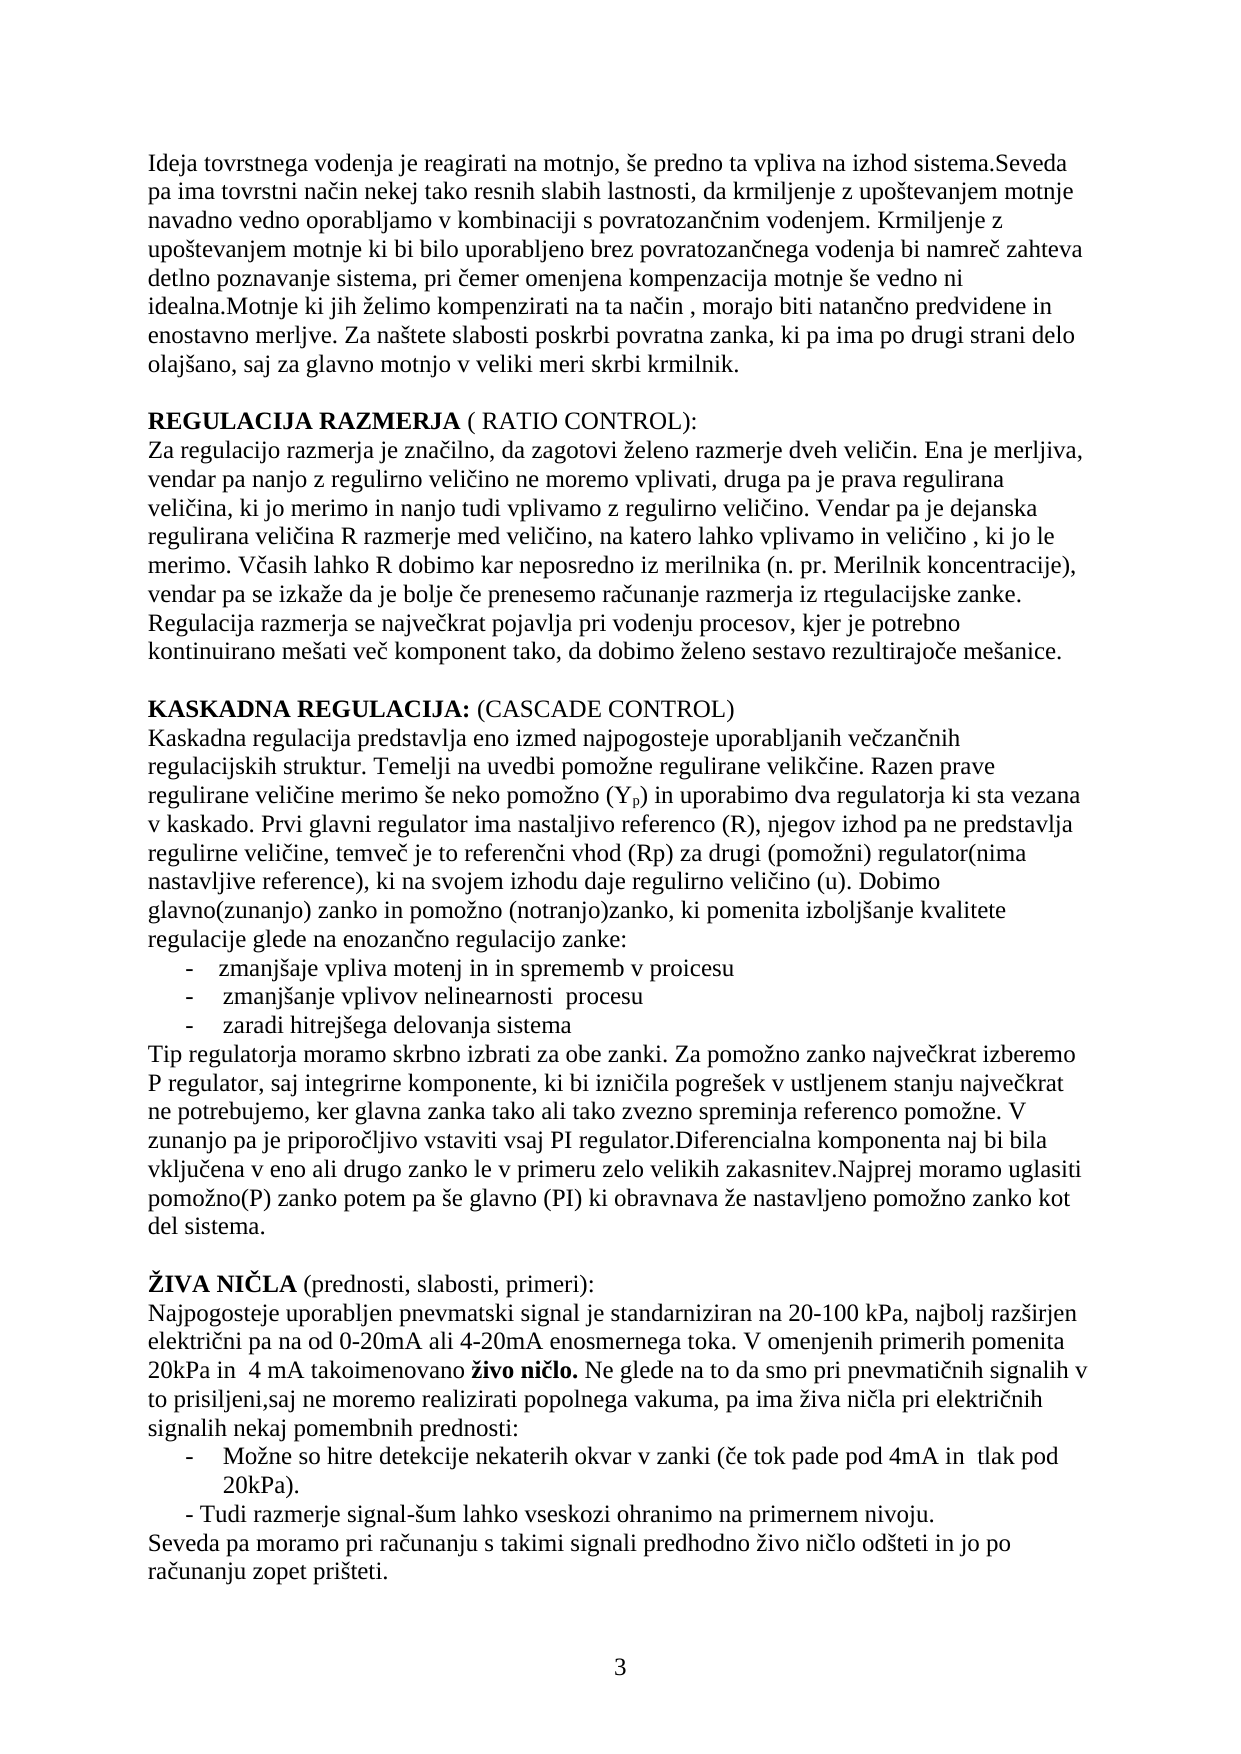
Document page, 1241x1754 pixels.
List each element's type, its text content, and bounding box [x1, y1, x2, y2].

text Kaskadna regulacija predstavlja eno izmed najpogosteje uporabljanih večzančnih regulacijskih struktur. Temelji na uvedbi pomožne regulirane velikčine. Razen prave regulirane veličine merimo še neko pomožno (Yp) in uporabimo dva regulatorja ki sta vezana v kaskado. Prvi glavni regulator ima nastaljivo referenco (R), njegov izhod pa ne predstavlja regulirne veličine, temveč je to referenčni vhod (Rp) za drugi (pomožni) regulator(nima nastavljive reference), ki na svojem izhodu daje regulirno veličino (u). Dobimo glavno(zunanjo) zanko in pomožno (notranjo)zanko, ki pomenita izboljšanje kvalitete regulacije glede na enozančno regulacijo zanke: [148, 723, 1093, 953]
text Tip regulatorja moramo skrbno izbrati za obe zanki. Za pomožno zanko največkrat izberemo P regulator, saj integrirne komponente, ki bi izničila pogrešek v ustljenem stanju največkrat ne potrebujemo, ker glavna zanka tako ali tako zvezno spreminja referenco pomožne. V zunanjo pa je priporočljivo vstaviti vsaj PI regulator.Diferencialna komponenta naj bi bila vključena v eno ali drugo zanko le v primeru zelo velikih zakasnitev.Najprej moramo uglasiti pomožno(P) zanko potem pa še glavno (PI) ki obravnava že nastavljeno pomožno zanko kot del sistema. [148, 1039, 1093, 1240]
text ŽIVA NIČLA (prednosti, slabosti, primeri): [148, 1269, 1093, 1298]
text Regulacija razmerja se največkrat pojavlja pri vodenju procesov, kjer je potrebno kontinuirano mešati več komponent tako, da dobimo želeno sestavo rezultirajoče mešanice. [148, 608, 1093, 665]
list zmanjšanje vplivov nelinearnosti procesu [185, 981, 1093, 1010]
text - Tudi razmerje signal-šum lahko vseskozi ohranimo na primernem nivoju. [185, 1499, 1093, 1528]
text Ideja tovrstnega vodenja je reagirati na motnjo, še predno ta vpliva na izhod sistema.Seveda pa ima tovrstni način nekej tako resnih slabih lastnosti, da krmiljenje z upoštevanjem motnje navadno vedno oporabljamo v kombinaciji s povratozančnim vodenjem. Krmiljenje z upoštevanjem motnje ki bi bilo uporabljeno brez povratozančnega vodenja bi namreč zahteva detlno poznavanje sistema, pri čemer omenjena kompenzacija motnje še vedno ni idealna.Motnje ki jih želimo kompenzirati na ta način , morajo biti natančno predvidene in enostavno merljve. Za naštete slabosti poskrbi povratna zanka, ki pa ima po drugi strani delo olajšano, saj za glavno motnjo v veliki meri skrbi krmilnik. [148, 148, 1093, 378]
text - zmanjšaje vpliva motenj in in sprememb v proicesu [148, 953, 1093, 981]
text KASKADNA REGULACIJA: (CASCADE CONTROL) [148, 694, 1093, 723]
text Seveda pa moramo pri računanju s takimi signali predhodno živo ničlo odšteti in jo po računanju zopet prišteti. [148, 1528, 1093, 1585]
text Najpogosteje uporabljen pnevmatski signal je standarniziran na 20-100 kPa, najbolj razširjen električni pa na od 0-20mA ali 4-20mA enosmernega toka. V omenjenih primerih pomenita 20kPa in 4 mA takoimenovano živo ničlo. Ne glede na to da smo pri pnevmatičnih signalih v to prisiljeni,saj ne moremo realizirati popolnega vakuma, pa ima živa ničla pri električnih signalih nekaj pomembnih prednosti: [148, 1298, 1093, 1441]
text REGULACIJA RAZMERJA ( RATIO CONTROL): [148, 406, 1093, 435]
list Možne so hitre detekcije nekaterih okvar v zanki (če tok pade pod 4mA in tlak pod 20kPa). [185, 1441, 1093, 1499]
list zaradi hitrejšega delovanja sistema [185, 1010, 1093, 1039]
text Za regulacijo razmerja je značilno, da zagotovi želeno razmerje dveh veličin. Ena je merljiva, vendar pa nanjo z regulirno veličino ne moremo vplivati, druga pa je prava regulirana veličina, ki jo merimo in nanjo tudi vplivamo z regulirno veličino. Vendar pa je dejanska regulirana veličina R razmerje med veličino, na katero lahko vplivamo in veličino , ki jo le merimo. Včasih lahko R dobimo kar neposredno iz merilnika (n. pr. Merilnik koncentracije), vendar pa se izkaže da je bolje če prenesemo računanje razmerja iz rtegulacijske zanke. [148, 435, 1093, 608]
